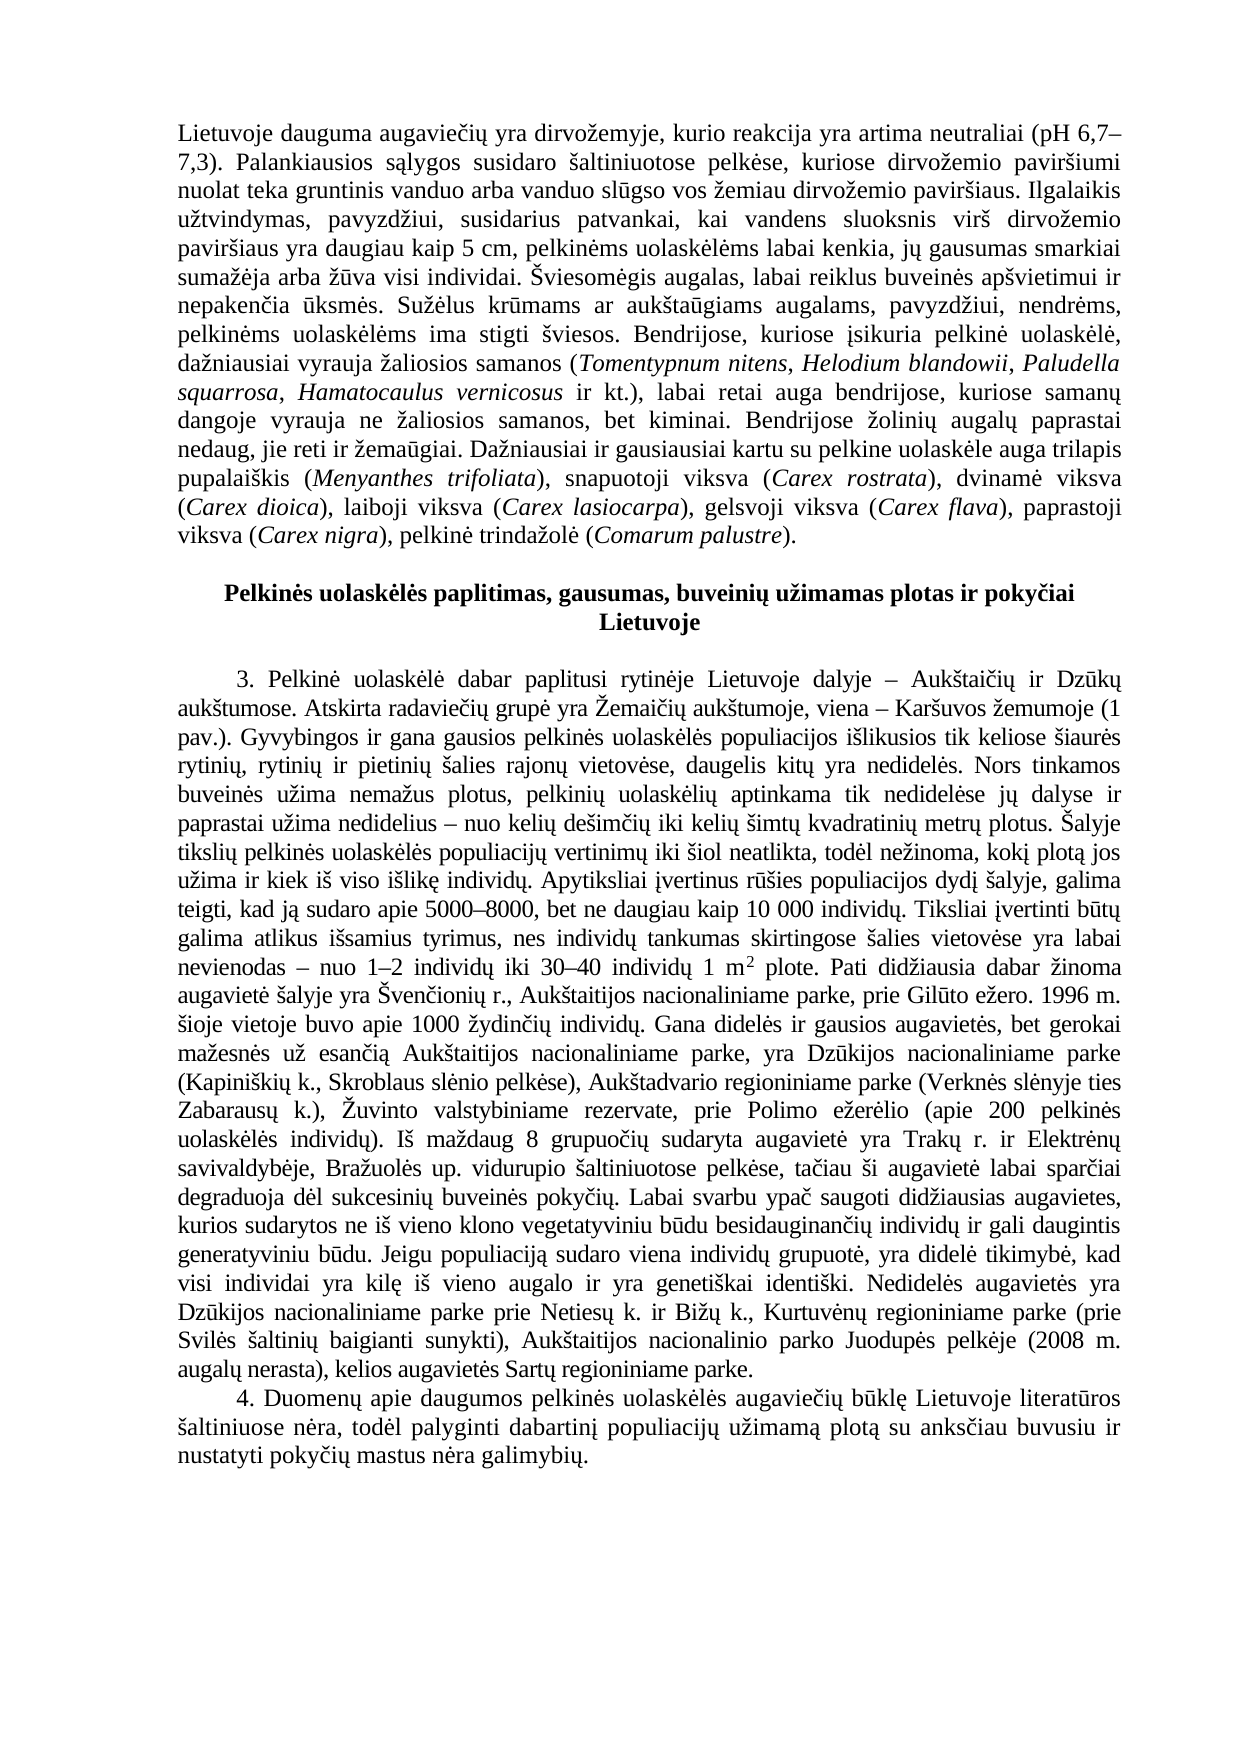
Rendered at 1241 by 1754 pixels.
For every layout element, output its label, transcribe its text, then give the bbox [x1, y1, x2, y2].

text 4. Duomenų apie daugumos pelkinės uolaskėlės augaviečių būklę Lietuvoje literatūros šaltiniuose nėra, todėl palyginti dabartinį populiacijų užimamą plotą su anksčiau buvusiu ir nustatyti pokyčių mastus nėra galimybių. [177, 1383, 1122, 1469]
text 3. Pelkinė uolaskėlė dabar paplitusi rytinėje Lietuvoje dalyje – Aukštaičių ir Dzūkų aukštumose. Atskirta radaviečių grupė yra Žemaičių aukštumoje, viena – Karšuvos žemumoje (1 pav.). Gyvybingos ir gana gausios pelkinės uolaskėlės populiacijos išlikusios tik keliose šiaurės rytinių, rytinių ir pietinių šalies rajonų vietovėse, daugelis kitų yra nedidelės. Nors tinkamos buveinės užima nemažus plotus, pelkinių uolaskėlių aptinkama tik nedidelėse jų dalyse ir paprastai užima nedidelius – nuo kelių dešimčių iki kelių šimtų kvadratinių metrų plotus. Šalyje tikslių pelkinės uolaskėlės populiacijų vertinimų iki šiol neatlikta, todėl nežinoma, kokį plotą jos užima ir kiek iš viso išlikę individų. Apytiksliai įvertinus rūšies populiacijos dydį šalyje, galima teigti, kad ją sudaro apie 5000–8000, bet ne daugiau kaip 10 000 individų. Tiksliai įvertinti būtų galima atlikus išsamius tyrimus, nes individų tankumas skirtingose šalies vietovėse yra labai nevienodas – nuo 1–2 individų iki 30–40 individų 1 m2 plote. Pati didžiausia dabar žinoma augavietė šalyje yra Švenčionių r., Aukštaitijos nacionaliniame parke, prie Gilūto ežero. 1996 m. šioje vietoje buvo apie 1000 žydinčių individų. Gana didelės ir gausios augavietės, bet gerokai mažesnės už esančią Aukštaitijos nacionaliniame parke, yra Dzūkijos nacionaliniame parke (Kapiniškių k., Skroblaus slėnio pelkėse), Aukštadvario regioniniame parke (Verknės slėnyje ties Zabarausų k.), Žuvinto valstybiniame rezervate, prie Polimo ežerėlio (apie 200 pelkinės uolaskėlės individų). Iš maždaug 8 grupuočių sudaryta augavietė yra Trakų r. ir Elektrėnų savivaldybėje, Bražuolės up. vidurupio šaltiniuotose pelkėse, tačiau ši augavietė labai sparčiai degraduoja dėl sukcesinių buveinės pokyčių. Labai svarbu ypač saugoti didžiausias augavietes, kurios sudarytos ne iš vieno klono vegetatyviniu būdu besidauginančių individų ir gali daugintis generatyviniu būdu. Jeigu populiaciją sudaro viena individų grupuotė, yra didelė tikimybė, kad visi individai yra kilę iš vieno augalo ir yra genetiškai identiški. Nedidelės augavietės yra Dzūkijos nacionaliniame parke prie Netiesų k. ir Bižų k., Kurtuvėnų regioniniame parke (prie Svilės šaltinių baigianti sunykti), Aukštaitijos nacionalinio parko Juodupės pelkėje (2008 m. augalų nerasta), kelios augavietės Sartų regioniniame parke. [177, 664, 1122, 1383]
text Pelkinės uolaskėlės paplitimas, gausumas, buveinių užimamas plotas ir pokyčiai Lietuvoje [177, 578, 1122, 636]
text Lietuvoje dauguma augaviečių yra dirvožemyje, kurio reakcija yra artima neutraliai (pH 6,7–7,3). Palankiausios sąlygos susidaro šaltiniuotose pelkėse, kuriose dirvožemio paviršiumi nuolat teka gruntinis vanduo arba vanduo slūgso vos žemiau dirvožemio paviršiaus. Ilgalaikis užtvindymas, pavyzdžiui, susidarius patvankai, kai vandens sluoksnis virš dirvožemio paviršiaus yra daugiau kaip 5 cm, pelkinėms uolaskėlėms labai kenkia, jų gausumas smarkiai sumažėja arba žūva visi individai. Šviesomėgis augalas, labai reiklus buveinės apšvietimui ir nepakenčia ūksmės. Sužėlus krūmams ar aukštaūgiams augalams, pavyzdžiui, nendrėms, pelkinėms uolaskėlėms ima stigti šviesos. Bendrijose, kuriose įsikuria pelkinė uolaskėlė, dažniausiai vyrauja žaliosios samanos (Tomentypnum nitens, Helodium blandowii, Paludella squarrosa, Hamatocaulus vernicosus ir kt.), labai retai auga bendrijose, kuriose samanų dangoje vyrauja ne žaliosios samanos, bet kiminai. Bendrijose žolinių augalų paprastai nedaug, jie reti ir žemaūgiai. Dažniausiai ir gausiausiai kartu su pelkine uolaskėle auga trilapis pupalaiškis (Menyanthes trifoliata), snapuotoji viksva (Carex rostrata), dvinamė viksva (Carex dioica), laiboji viksva (Carex lasiocarpa), gelsvoji viksva (Carex flava), paprastoji viksva (Carex nigra), pelkinė trindažolė (Comarum palustre). [177, 118, 1122, 549]
